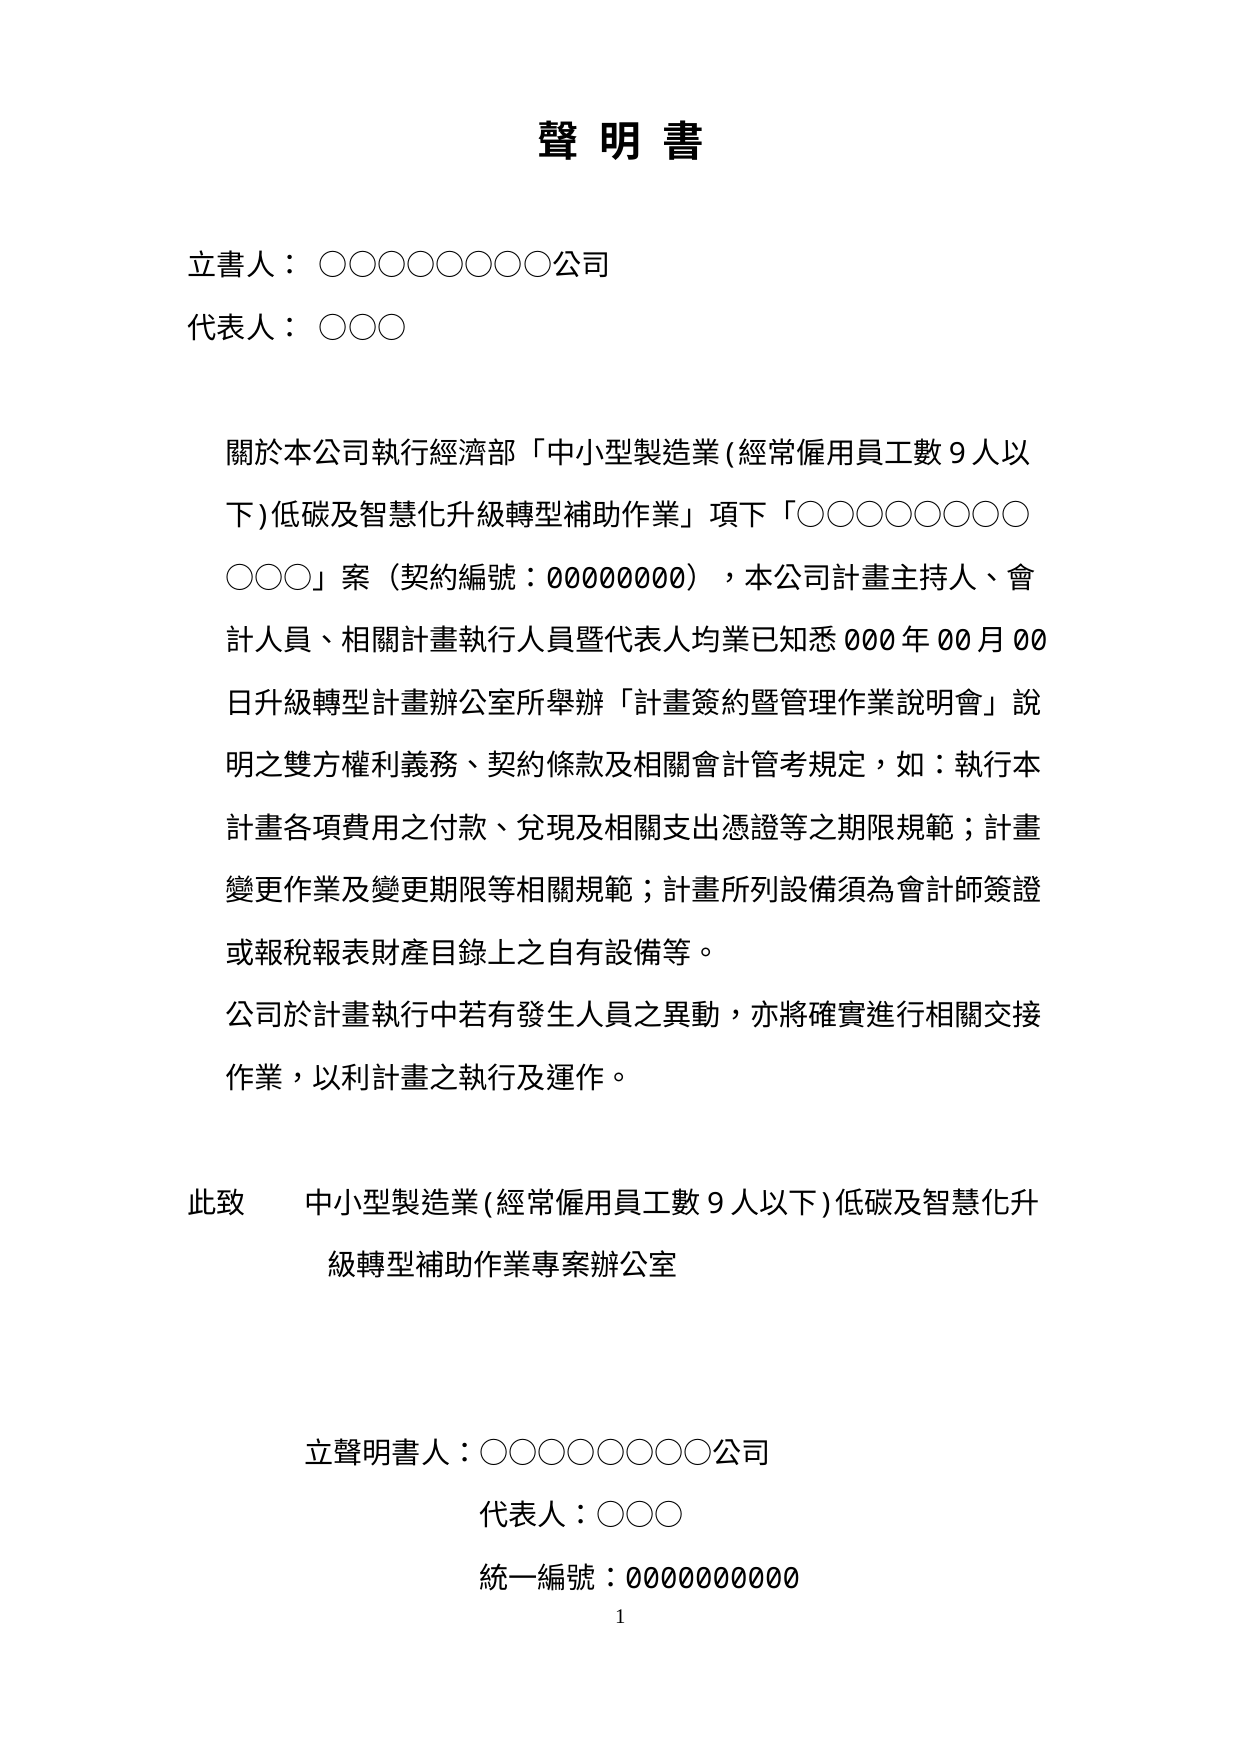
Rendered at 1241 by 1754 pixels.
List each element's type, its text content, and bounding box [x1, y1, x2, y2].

text 代表人：○○○ [187, 1471, 1053, 1534]
text 公司於計畫執行中若有發生人員之異動，亦將確實進行相關交接作業，以利計畫之執行及運作。 [225, 971, 1053, 1096]
text 立聲明書人：○○○○○○○○公司 [187, 1409, 1053, 1471]
text 關於本公司執行經濟部「中小型製造業(經常僱用員工數9人以下)低碳及智慧化升級轉型補助作業」項下「○○○○○○○○○○○」案（契約編號：00000000），本公司計畫主持人、會計人員、相關計畫執行人員暨代表人均業已知悉000年00月00日升級轉型計畫辦公室所舉辦「計畫簽約暨管理作業說明會」說明之雙方權利義務、契約條款及相關會計管考規定，如：執行本計畫各項費用之付款、兌現及相關支出憑證等之期限規範；計畫變更作業及變更期限等相關規範；計畫所列設備須為會計師簽證或報稅報表財產目錄上之自有設備等。 [225, 409, 1053, 971]
text 代表人： ○○○ [187, 284, 1053, 346]
text 聲 明 書 [187, 96, 1053, 159]
text 立書人： ○○○○○○○○公司 [187, 221, 1053, 284]
text 級轉型補助作業專案辦公室 [187, 1221, 1053, 1284]
text 統一編號：0000000000 [187, 1534, 1053, 1596]
text 此致 中小型製造業(經常僱用員工數9人以下)低碳及智慧化升 [187, 1159, 1053, 1221]
